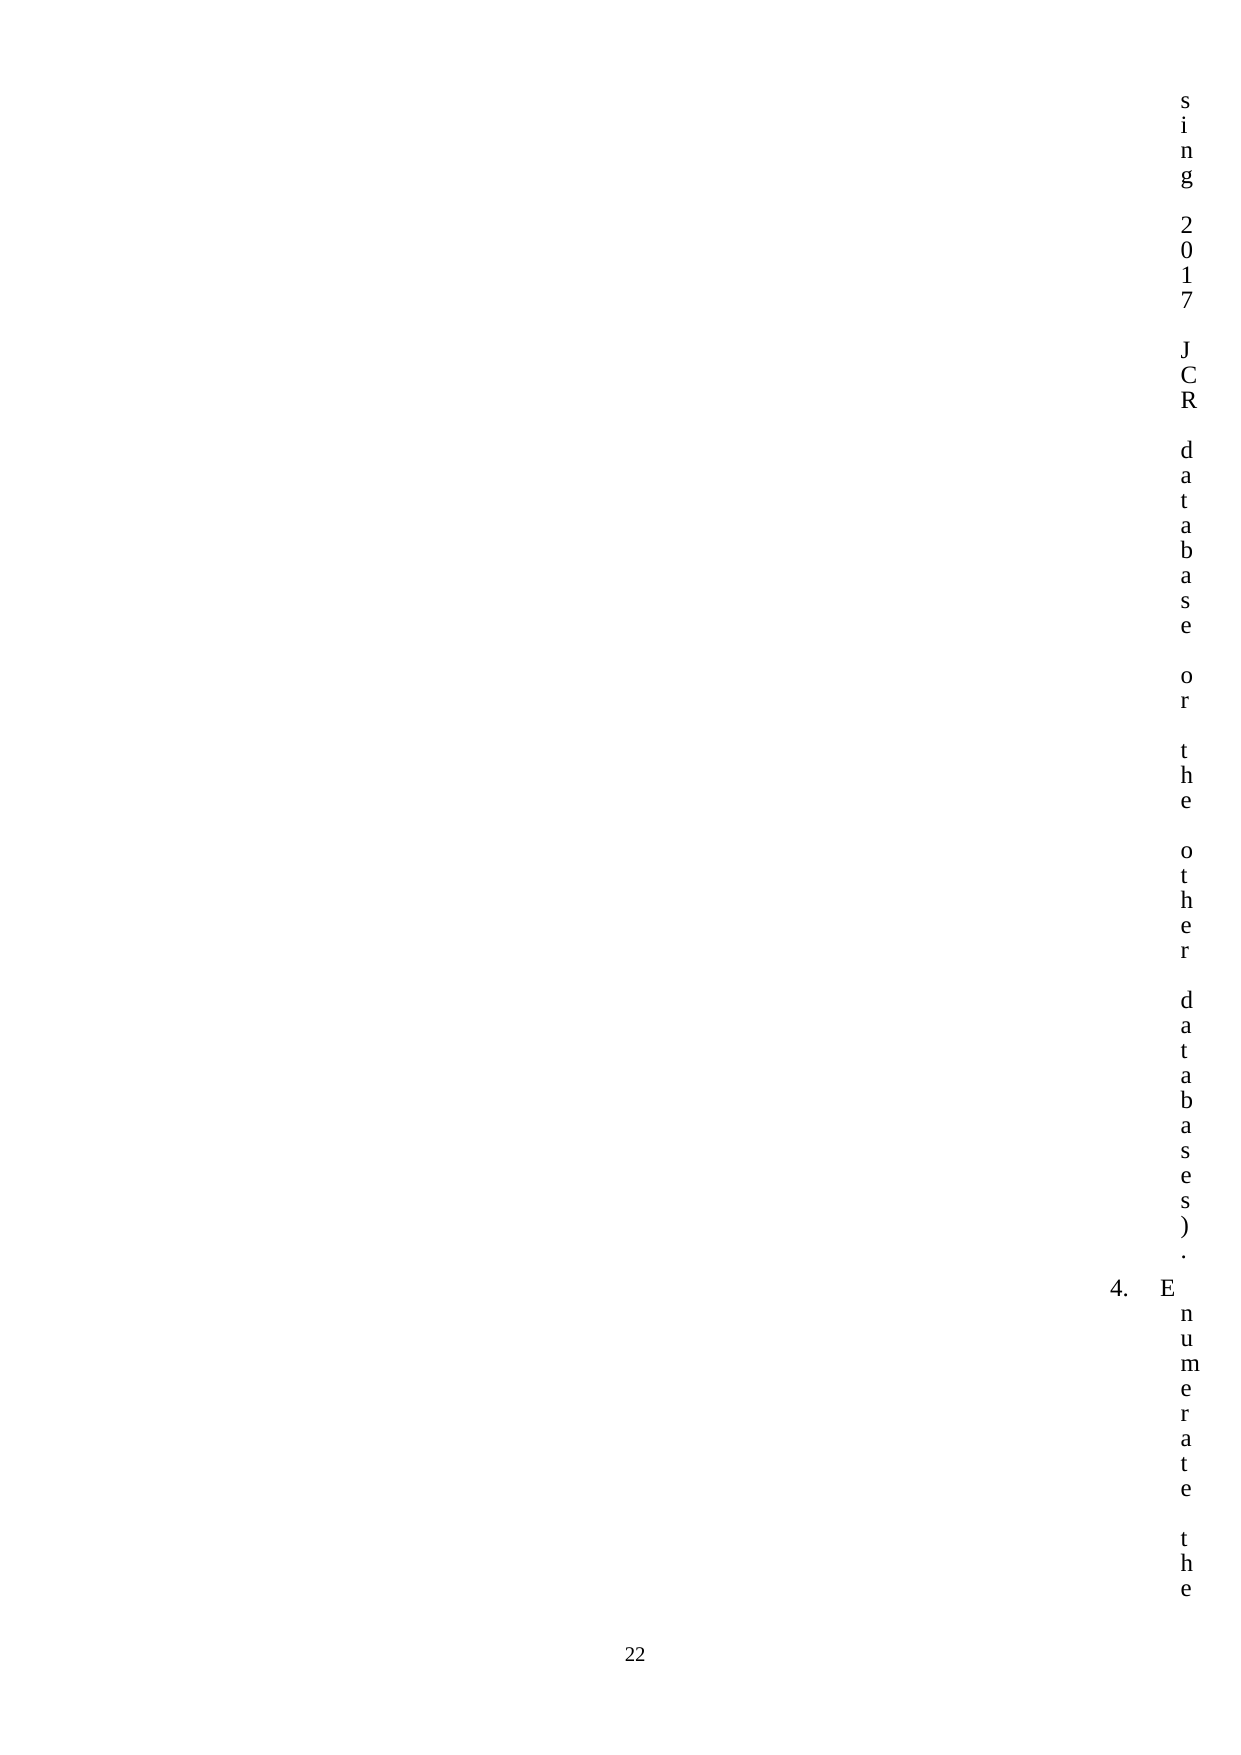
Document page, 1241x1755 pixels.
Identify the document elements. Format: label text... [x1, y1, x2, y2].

list Order/Field：For example, the publication ranks 6th in a total of 60 magazines in its category, and should be noted as “6/60” (Please refer to the information using 2017 JCR database or the other databases). [1110, 89, 1186, 1264]
list Enumerate the contributions to improve social, economic and livelihood made by the research results. [1110, 1276, 1186, 1626]
